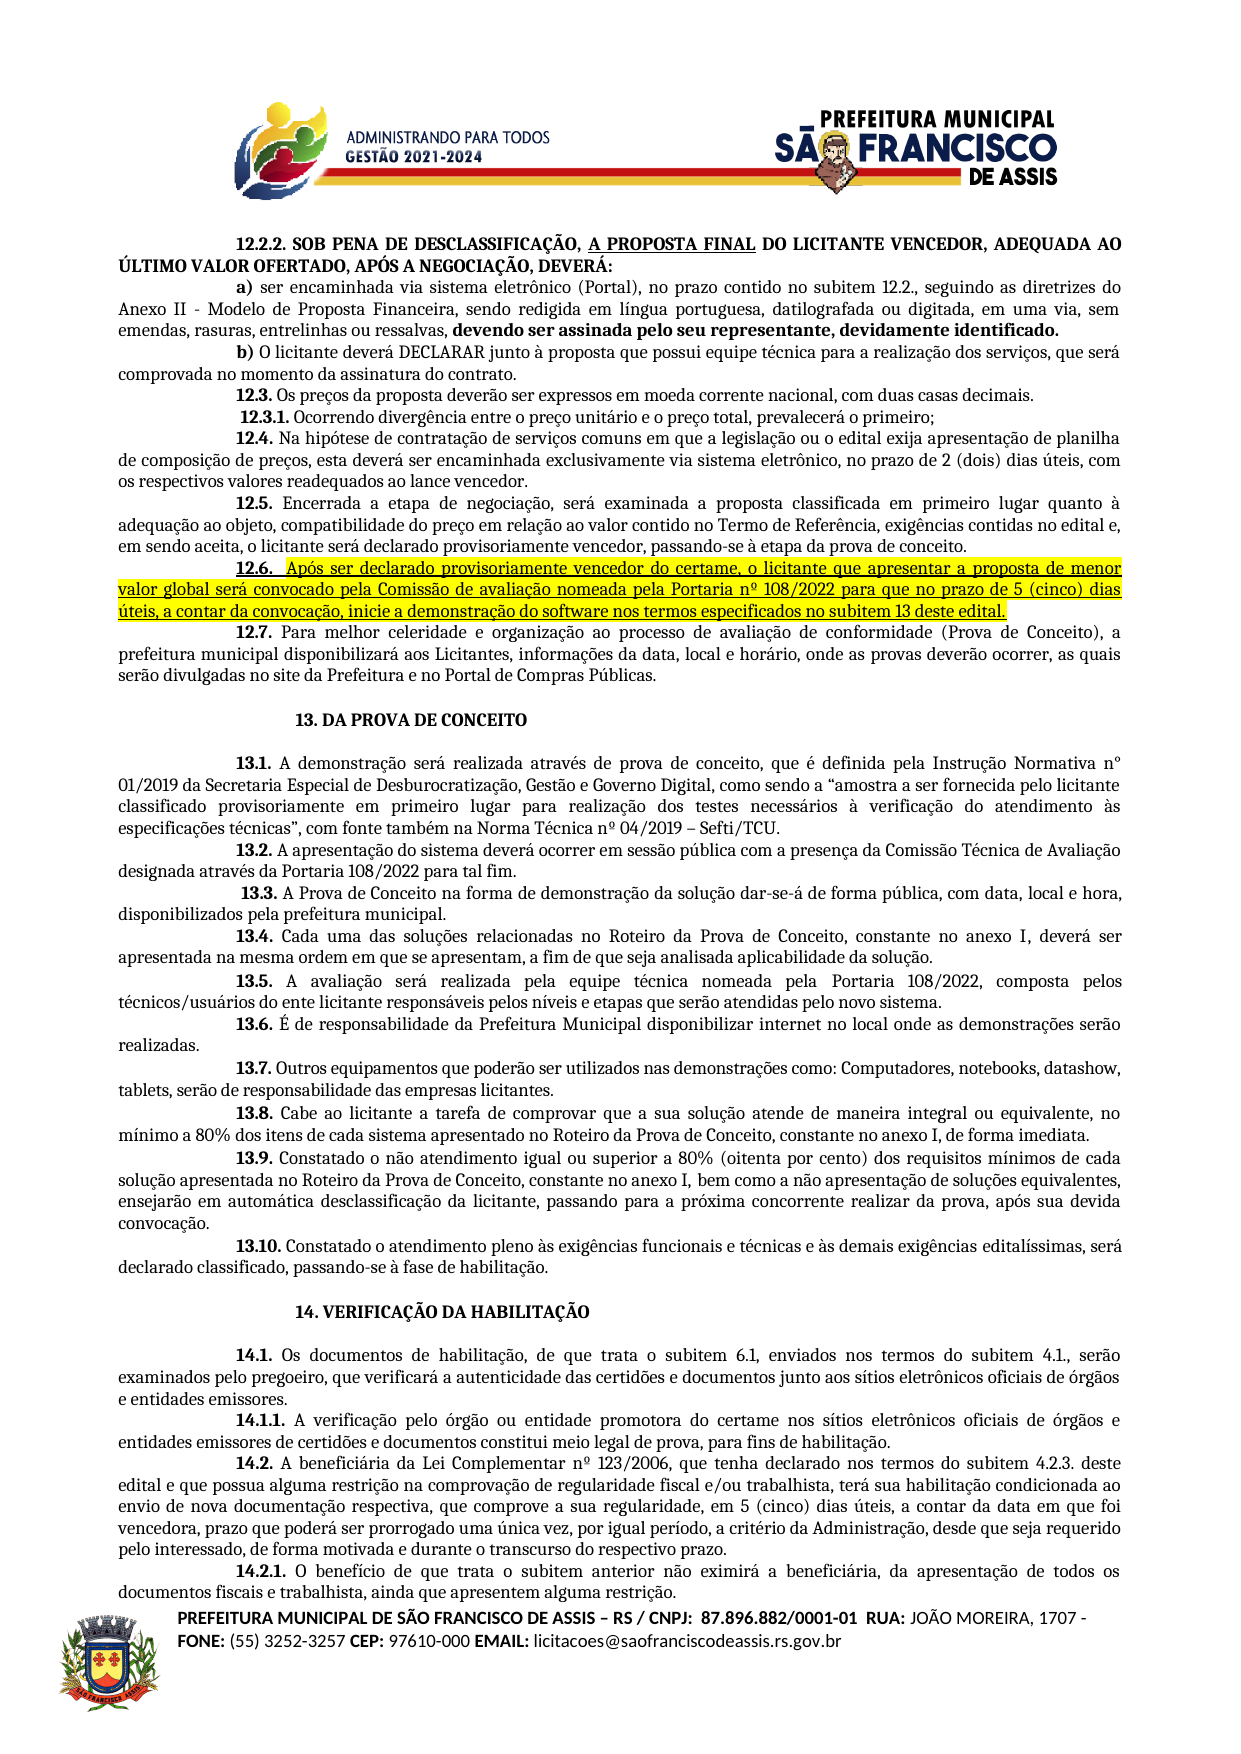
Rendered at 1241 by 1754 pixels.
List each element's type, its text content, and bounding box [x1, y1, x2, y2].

text 12.2.2. SOB PENA DE DESCLASSIFICAÇÃO, A PROPOSTA FINAL DO LICITANTE VENCEDOR, ADEQUADA AO ÚLTIMO VALOR OFERTADO, APÓS A NEGOCIAÇÃO, DEVERÁ: [118, 234, 1122, 277]
text 12.3.1. Ocorrendo divergência entre o preço unitário e o preço total, prevalecerá o primeiro; [118, 406, 1122, 428]
text 13.7. Outros equipamentos que poderão ser utilizados nas demonstrações como: Computadores, notebooks, datashow, tablets, serão de responsabilidade das empresas licitantes. [118, 1058, 1122, 1101]
text 14. VERIFICAÇÃO DA HABILITAÇÃO [118, 1302, 1122, 1323]
text 14.1.1. A verificação pelo órgão ou entidade promotora do certame nos sítios eletrônicos oficiais de órgãos e entidades emissores de certidões e documentos constitui meio legal de prova, para fins de habilitação. [118, 1409, 1122, 1453]
text 13.6. É de responsabilidade da Prefeitura Municipal disponibilizar internet no local onde as demonstrações serão realizadas. [118, 1013, 1122, 1056]
text 13.5. A avaliação será realizada pela equipe técnica nomeada pela Portaria 108/2022, composta pelos técnicos/usuários do ente licitante responsáveis pelos níveis e etapas que serão atendidas pelo novo sistema. [118, 970, 1122, 1013]
text 13.8. Cabe ao licitante a tarefa de comprovar que a sua solução atende de maneira integral ou equivalente, no mínimo a 80% dos itens de cada sistema apresentado no Roteiro da Prova de Conceito, constante no anexo I, de forma imediata. [118, 1103, 1122, 1146]
text 13.9. Constatado o não atendimento igual ou superior a 80% (oitenta por cento) dos requisitos mínimos de cada solução apresentada no Roteiro da Prova de Conceito, constante no anexo I, bem como a não apresentação de soluções equivalentes, ensejarão em automática desclassificação da licitante, passando para a próxima concorrente realizar da prova, após sua devida convocação. [118, 1147, 1122, 1234]
text 12.3. Os preços da proposta deverão ser expressos em moeda corrente nacional, com duas casas decimais. [118, 385, 1122, 406]
text 14.2.1. O benefício de que trata o subitem anterior não eximirá a beneficiária, da apresentação de todos os documentos fiscais e trabalhista, ainda que apresentem alguma restrição. [118, 1561, 1122, 1604]
text a) ser encaminhada via sistema eletrônico (Portal), no prazo contido no subitem 12.2., seguindo as diretrizes do Anexo II - Modelo de Proposta Financeira, sendo redigida em língua portuguesa, datilografada ou digitada, em uma via, sem emendas, rasuras, entrelinhas ou ressalvas, devendo ser assinada pelo seu representante, devidamente identificado. [118, 277, 1122, 342]
text úteis, a contar da convocação, inicie a demonstração do software nos termos especificados no subitem 13 deste edital. [118, 598, 1122, 622]
text 13. DA PROVA DE CONCEITO [118, 710, 1122, 731]
text b) O licitante deverá DECLARAR junto à proposta que possui equipe técnica para a realização dos serviços, que será comprovada no momento da assinatura do contrato. [118, 342, 1122, 385]
text 13.2. A apresentação do sistema deverá ocorrer em sessão pública com a presença da Comissão Técnica de Avaliação designada através da Portaria 108/2022 para tal fim. [118, 839, 1122, 882]
text 12.4. Na hipótese de contratação de serviços comuns em que a legislação ou o edital exija apresentação de planilha de composição de preços, esta deverá ser encaminhada exclusivamente via sistema eletrônico, no prazo de 2 (dois) dias úteis, com os respectivos valores readequados ao lance vencedor. [118, 428, 1122, 492]
text 13.1. A demonstração será realizada através de prova de conceito, que é definida pela Instrução Normativa n° 01/2019 da Secretaria Especial de Desburocratização, Gestão e Governo Digital, como sendo a “amostra a ser fornecida pelo licitante classificado provisoriamente em primeiro lugar para realização dos testes necessários à verificação do atendimento às especificações técnicas”, com fonte também na Norma Técnica nº 04/2019 – Sefti/TCU. [118, 753, 1122, 839]
text 14.2. A beneficiária da Lei Complementar nº 123/2006, que tenha declarado nos termos do subitem 4.2.3. deste edital e que possua alguma restrição na comprovação de regularidade fiscal e/ou trabalhista, terá sua habilitação condicionada ao envio de nova documentação respectiva, que comprove a sua regularidade, em 5 (cinco) dias úteis, a contar da data em que foi vencedora, prazo que poderá ser prorrogado uma única vez, por igual período, a critério da Administração, desde que seja requerido pelo interessado, de forma motivada e durante o transcurso do respectivo prazo. [118, 1453, 1122, 1561]
text 13.4. Cada uma das soluções relacionadas no Roteiro da Prova de Conceito, constante no anexo I, deverá ser apresentada na mesma ordem em que se apresentam, a fim de que seja analisada aplicabilidade da solução. [118, 925, 1122, 968]
text 13.3. A Prova de Conceito na forma de demonstração da solução dar-se-á de forma pública, com data, local e hora, disponibilizados pela prefeitura municipal. [118, 882, 1122, 925]
text 14.1. Os documentos de habilitação, de que trata o subitem 6.1, enviados nos termos do subitem 4.1., serão examinados pelo pregoeiro, que verificará a autenticidade das certidões e documentos junto aos sítios eletrônicos oficiais de órgãos e entidades emissores. [118, 1345, 1122, 1409]
text 12.6. Após ser declarado provisoriamente vencedor do certame, o licitante que apresentar a proposta de menor valor global será convocado pela Comissão de avaliação nomeada pela Portaria nº 108/2022 para que no prazo de 5 (cinco) dias [118, 557, 1122, 597]
text 12.7. Para melhor celeridade e organização ao processo de avaliação de conformidade (Prova de Conceito), a prefeitura municipal disponibilizará aos Licitantes, informações da data, local e horário, onde as provas deverão ocorrer, as quais serão divulgadas no site da Prefeitura e no Portal de Compras Públicas. [118, 622, 1122, 687]
text 13.10. Constatado o atendimento pleno às exigências funcionais e técnicas e às demais exigências editalíssimas, será declarado classificado, passando-se à fase de habilitação. [118, 1235, 1122, 1278]
text 12.5. Encerrada a etapa de negociação, será examinada a proposta classificada em primeiro lugar quanto à adequação ao objeto, compatibilidade do preço em relação ao valor contido no Termo de Referência, exigências contidas no edital e, em sendo aceita, o licitante será declarado provisoriamente vencedor, passando-se à etapa da prova de conceito. [118, 492, 1122, 557]
